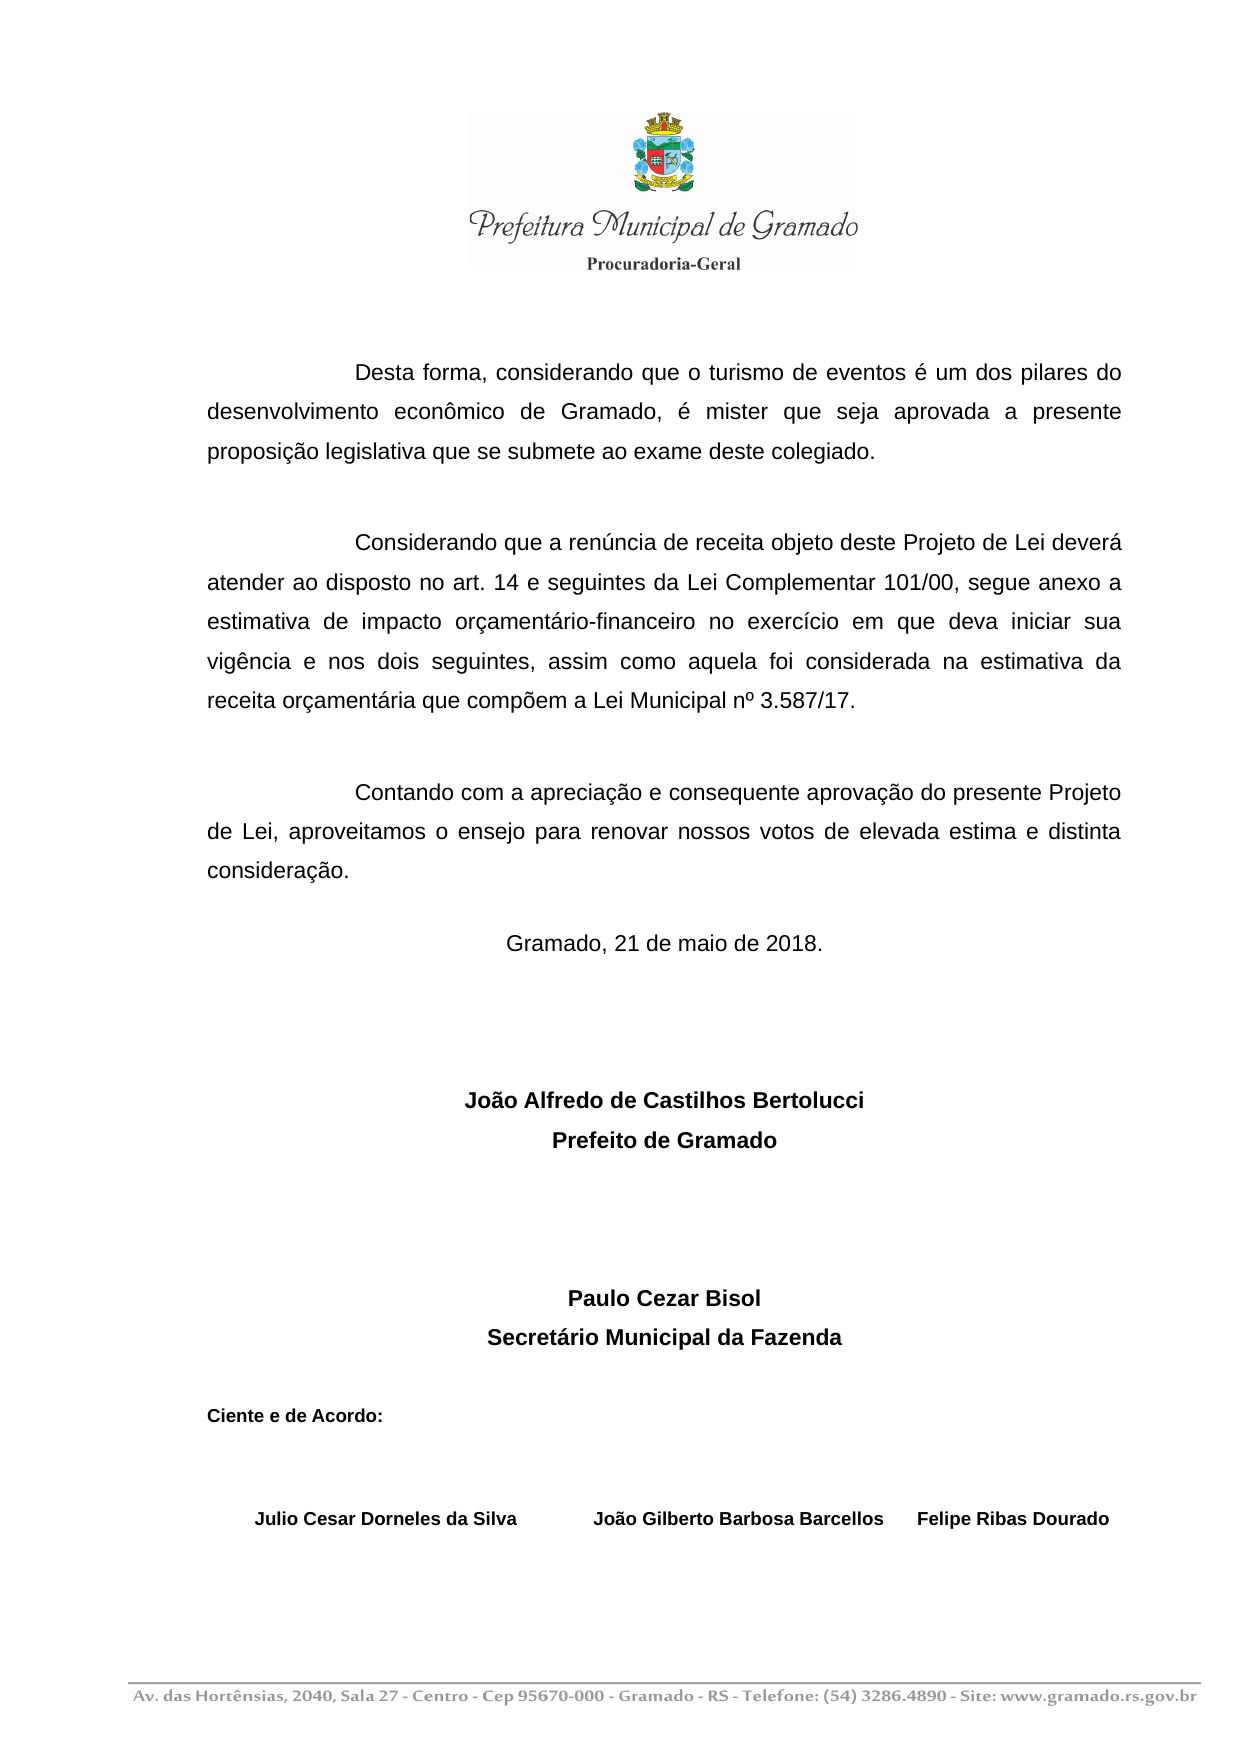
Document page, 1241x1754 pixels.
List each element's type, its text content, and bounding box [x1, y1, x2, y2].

text Secretário Municipal da Fazenda [207, 1324, 1122, 1351]
text Paulo Cezar Bisol [207, 1285, 1122, 1311]
text João Alfredo de Castilhos Bertolucci [207, 1087, 1122, 1114]
table_header Felipe Ribas Dourado [901, 1506, 1125, 1530]
text [207, 313, 1122, 339]
text Gramado, 21 de maio de 2018. [207, 929, 1122, 956]
picture [469, 112, 858, 270]
text Desta forma, considerando que o turismo de eventos é um dos pilares do desenvolvimento econômico de Gramado, é mister que seja aprovada a presente proposição legislativa que se submete ao exame deste colegiado. [207, 359, 1122, 464]
text Considerando que a renúncia de receita objeto deste Projeto de Lei deverá atender ao disposto no art. 14 e seguintes da Lei Complementar 101/00, segue anexo a estimativa de impacto orçamentário-financeiro no exercício em que deva iniciar sua vigência e nos dois seguintes, assim como aquela foi considerada na estimativa da receita orçamentária que compõem a Lei Municipal nº 3.587/17. [207, 529, 1122, 713]
table_header João Gilberto Barbosa Barcellos [576, 1506, 901, 1530]
picture [127, 1682, 1202, 1706]
text Ciente e de Acordo: [207, 1404, 1122, 1426]
text Prefeito de Gramado [207, 1127, 1122, 1153]
table_header Julio Cesar Dorneles da Silva [196, 1506, 576, 1530]
text Contando com a apreciação e consequente aprovação do presente Projeto de Lei, aproveitamos o ensejo para renovar nossos votos de elevada estima e distinta consideração. [207, 778, 1122, 884]
